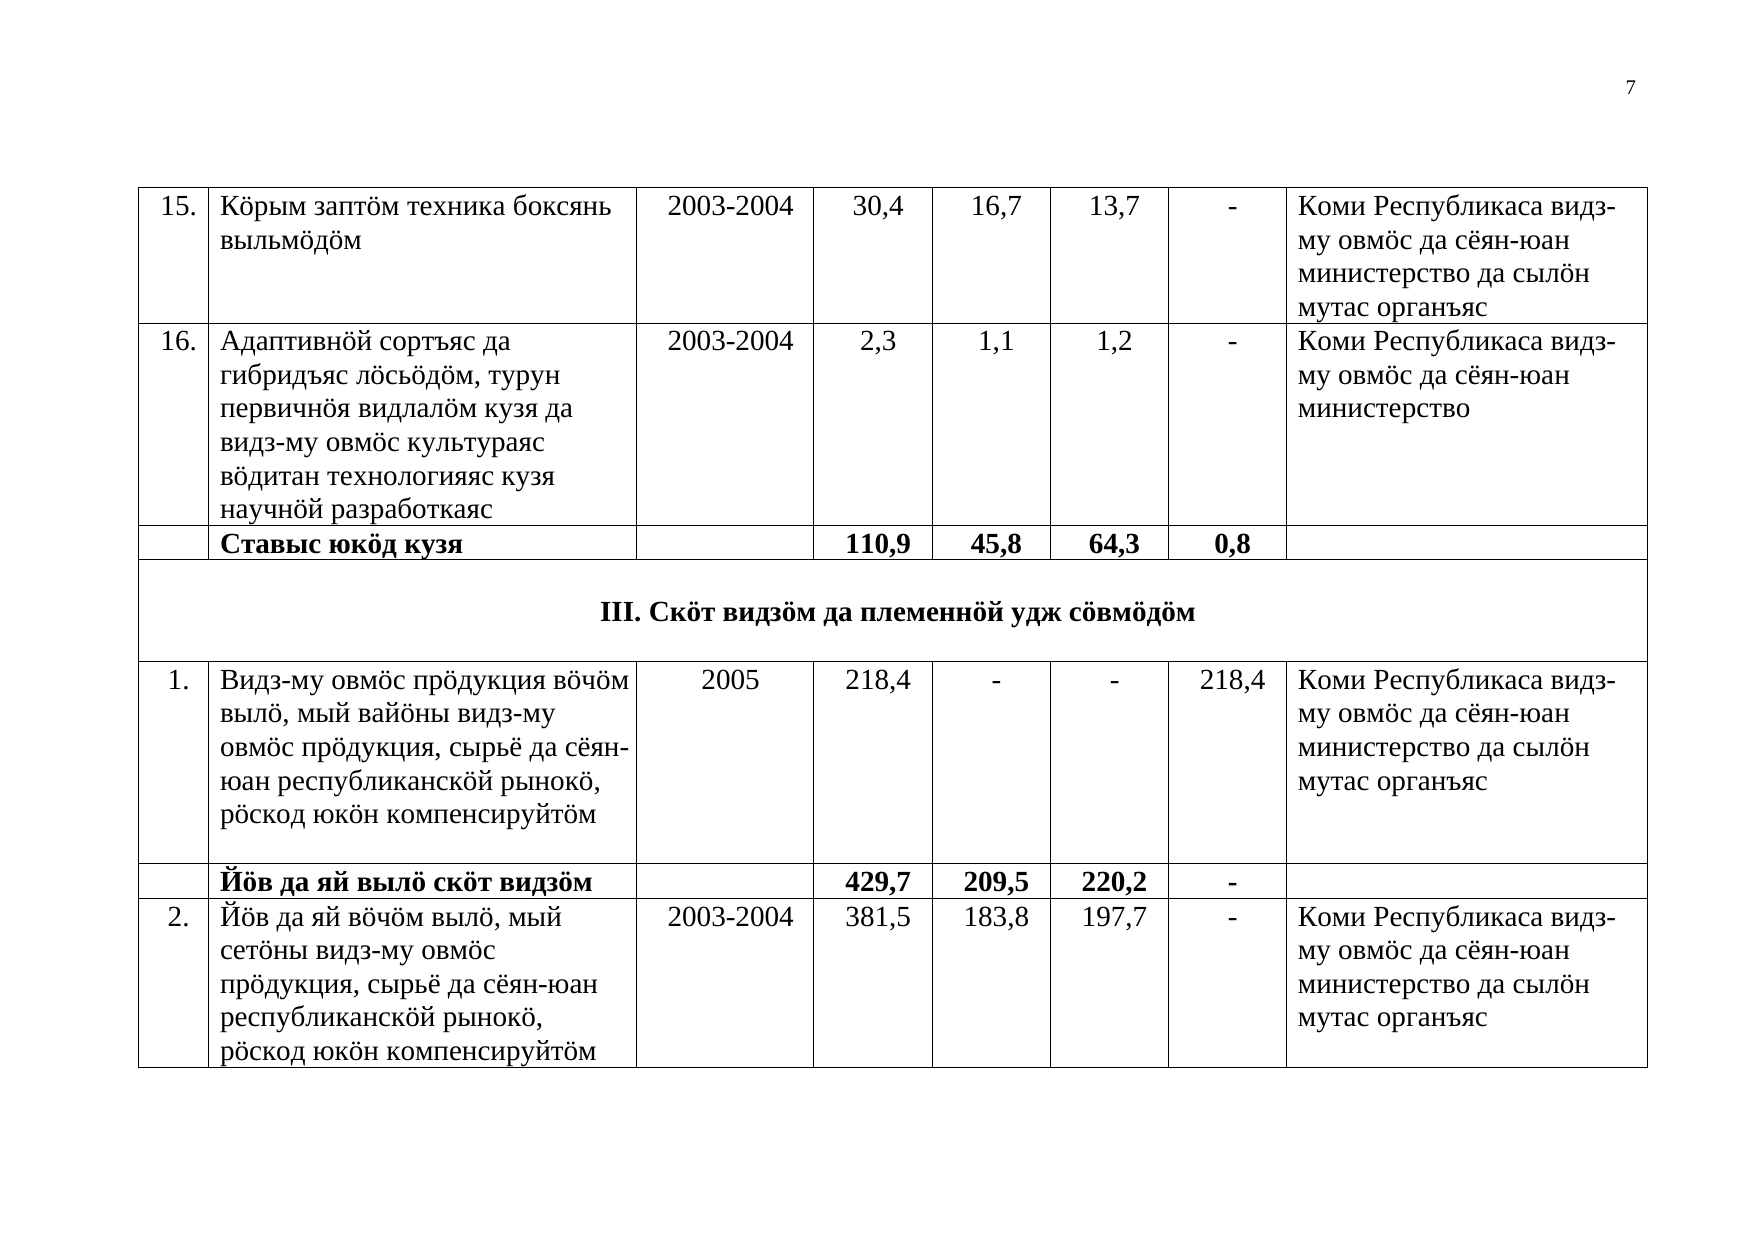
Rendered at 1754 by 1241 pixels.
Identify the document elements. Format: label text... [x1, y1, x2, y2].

table_cell 16,7 [933, 188, 1050, 322]
table_cell - [1051, 662, 1168, 863]
table_cell 197,7 [1051, 899, 1168, 1067]
table_cell 1,2 [1051, 324, 1168, 525]
table_cell Адаптивнöй сортъяс да гибридъяс лöсьöдöм, турун первичнöя видлалöм кузя да видз-му овмöс культураяс вöдитан технологияяс кузя научнöй разработкаяс [209, 324, 636, 525]
table_cell 429,7 [814, 864, 932, 898]
table_cell 45,8 [933, 526, 1050, 559]
table_cell 2003-2004 [637, 188, 813, 322]
table_cell - [1169, 188, 1286, 322]
table_cell [1287, 526, 1647, 559]
table_cell 1,1 [933, 324, 1050, 525]
table_cell 220,2 [1051, 864, 1168, 898]
table_cell 209,5 [933, 864, 1050, 898]
table_cell Ставыс юкöд кузя [209, 526, 636, 559]
table_cell 64,3 [1051, 526, 1168, 559]
table_cell III. Скöт видзöм да племеннöй удж сöвмöдöм [139, 560, 1647, 661]
table_cell 0,8 [1169, 526, 1286, 559]
table_cell 381,5 [814, 899, 932, 1067]
table_cell 13,7 [1051, 188, 1168, 322]
table_cell [139, 526, 208, 559]
table_cell 30,4 [814, 188, 932, 322]
table_cell - [1169, 324, 1286, 525]
table_cell 2003-2004 [637, 899, 813, 1067]
table_cell Кöрым заптöм техника боксянь выльмöдöм [209, 188, 636, 322]
table_cell Коми Республикаса видз-му овмöс да сёян-юан министерство [1287, 324, 1647, 525]
table_cell - [1169, 899, 1286, 1067]
table_cell Йöв да яй вылö скöт видзöм [209, 864, 636, 898]
table_cell 2. [139, 899, 208, 1067]
table_cell [637, 526, 813, 559]
table_cell Коми Республикаса видз-му овмöс да сёян-юан министерство да сылöн мутас органъяс [1287, 899, 1647, 1067]
table_cell - [933, 662, 1050, 863]
table_cell Коми Республикаса видз-му овмöс да сёян-юан министерство да сылöн мутас органъяс [1287, 188, 1647, 322]
table_cell - [1169, 864, 1286, 898]
table_cell 218,4 [814, 662, 932, 863]
table_cell 1. [139, 662, 208, 863]
table_cell 2005 [637, 662, 813, 863]
table_cell 16. [139, 324, 208, 525]
table_cell 15. [139, 188, 208, 322]
table_cell Йöв да яй вöчöм вылö, мый сетöны видз-му овмöс прöдукция, сырьё да сёян-юан республиканскöй рынокö, рöскод юкöн компенсируйтöм [209, 899, 636, 1067]
table_cell 110,9 [814, 526, 932, 559]
table_cell Видз-му овмöс прöдукция вöчöм вылö, мый вайöны видз-му овмöс прöдукция, сырьё да сёян-юан республиканскöй рынокö, рöскод юкöн компенсируйтöм [209, 662, 636, 863]
table_cell [637, 864, 813, 898]
table_cell 218,4 [1169, 662, 1286, 863]
table_cell 183,8 [933, 899, 1050, 1067]
table_cell Коми Республикаса видз-му овмöс да сёян-юан министерство да сылöн мутас органъяс [1287, 662, 1647, 863]
table_cell [139, 864, 208, 898]
table_cell [1287, 864, 1647, 898]
table_cell 2003-2004 [637, 324, 813, 525]
table_cell 2,3 [814, 324, 932, 525]
